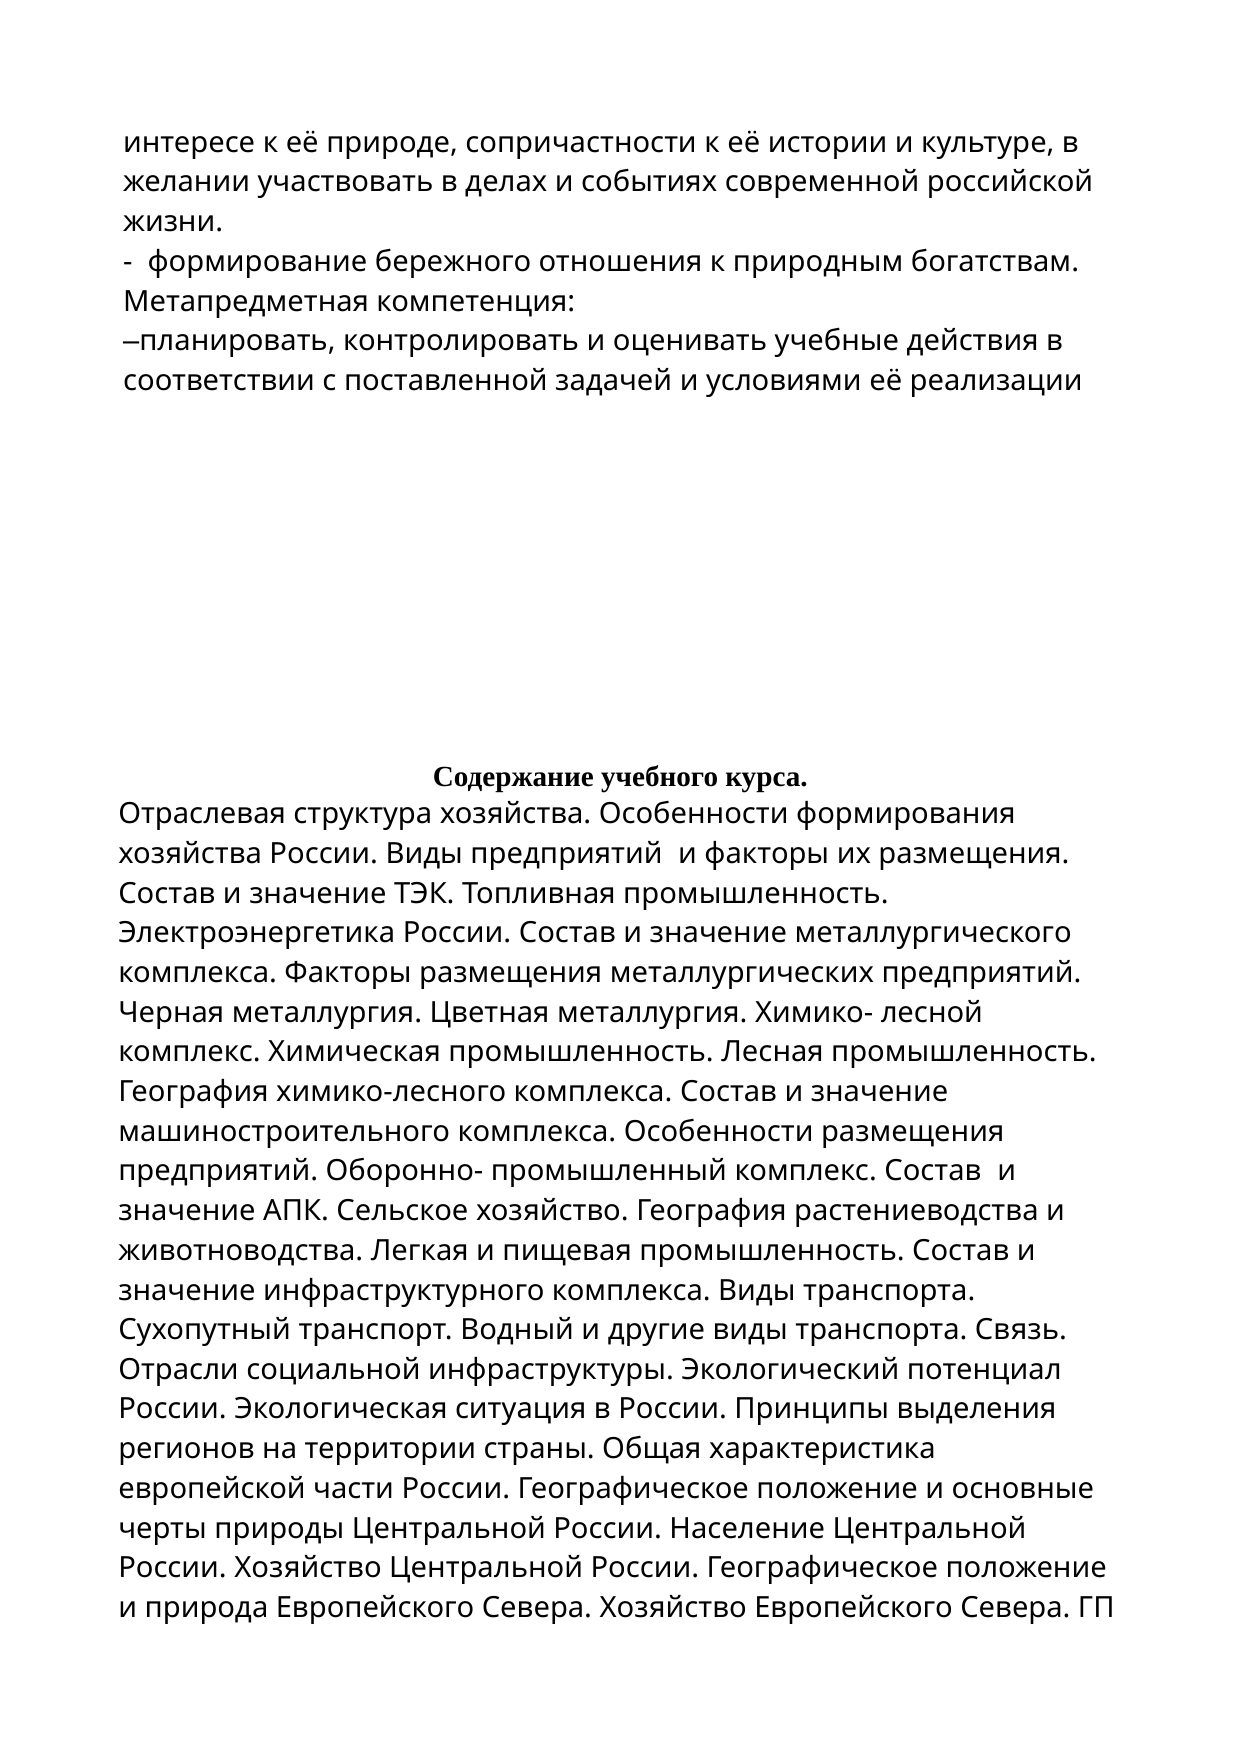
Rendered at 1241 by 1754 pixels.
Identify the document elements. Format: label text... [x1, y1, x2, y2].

table_cell интересе к её природе, сопричастности к её истории и культуре, в желании участвовать в делах и событиях современной российской жизни. - формирование бережного отношения к природным богатствам. Метапредметная компетенция: планировать, контролировать и оценивать учебные действия в соответствии с поставленной задачей и условиями её реализации [120, 118, 1124, 759]
text Содержание учебного курса. [118, 759, 1122, 792]
text Отраслевая структура хозяйства. Особенности формирования хозяйства России. Виды предприятий и факторы их размещения. Состав и значение ТЭК. Топливная промышленность. Электроэнергетика России. Состав и значение металлургического комплекса. Факторы размещения металлургических предприятий. Черная металлургия. Цветная металлургия. Химико- лесной комплекс. Химическая промышленность. Лесная промышленность. География химико-лесного комплекса. Состав и значение машиностроительного комплекса. Особенности размещения предприятий. Оборонно- промышленный комплекс. Состав и значение АПК. Сельское хозяйство. География растениеводства и животноводства. Легкая и пищевая промышленность. Состав и значение инфраструктурного комплекса. Виды транспорта. Сухопутный транспорт. Водный и другие виды транспорта. Связь. Отрасли социальной инфраструктуры. Экологический потенциал России. Экологическая ситуация в России. Принципы выделения регионов на территории страны. Общая характеристика европейской части России. Географическое положение и основные черты природы Центральной России. Население Центральной России. Хозяйство Центральной России. Географическое положение и природа Европейского Севера. Хозяйство Европейского Севера. ГП [118, 792, 1122, 1626]
